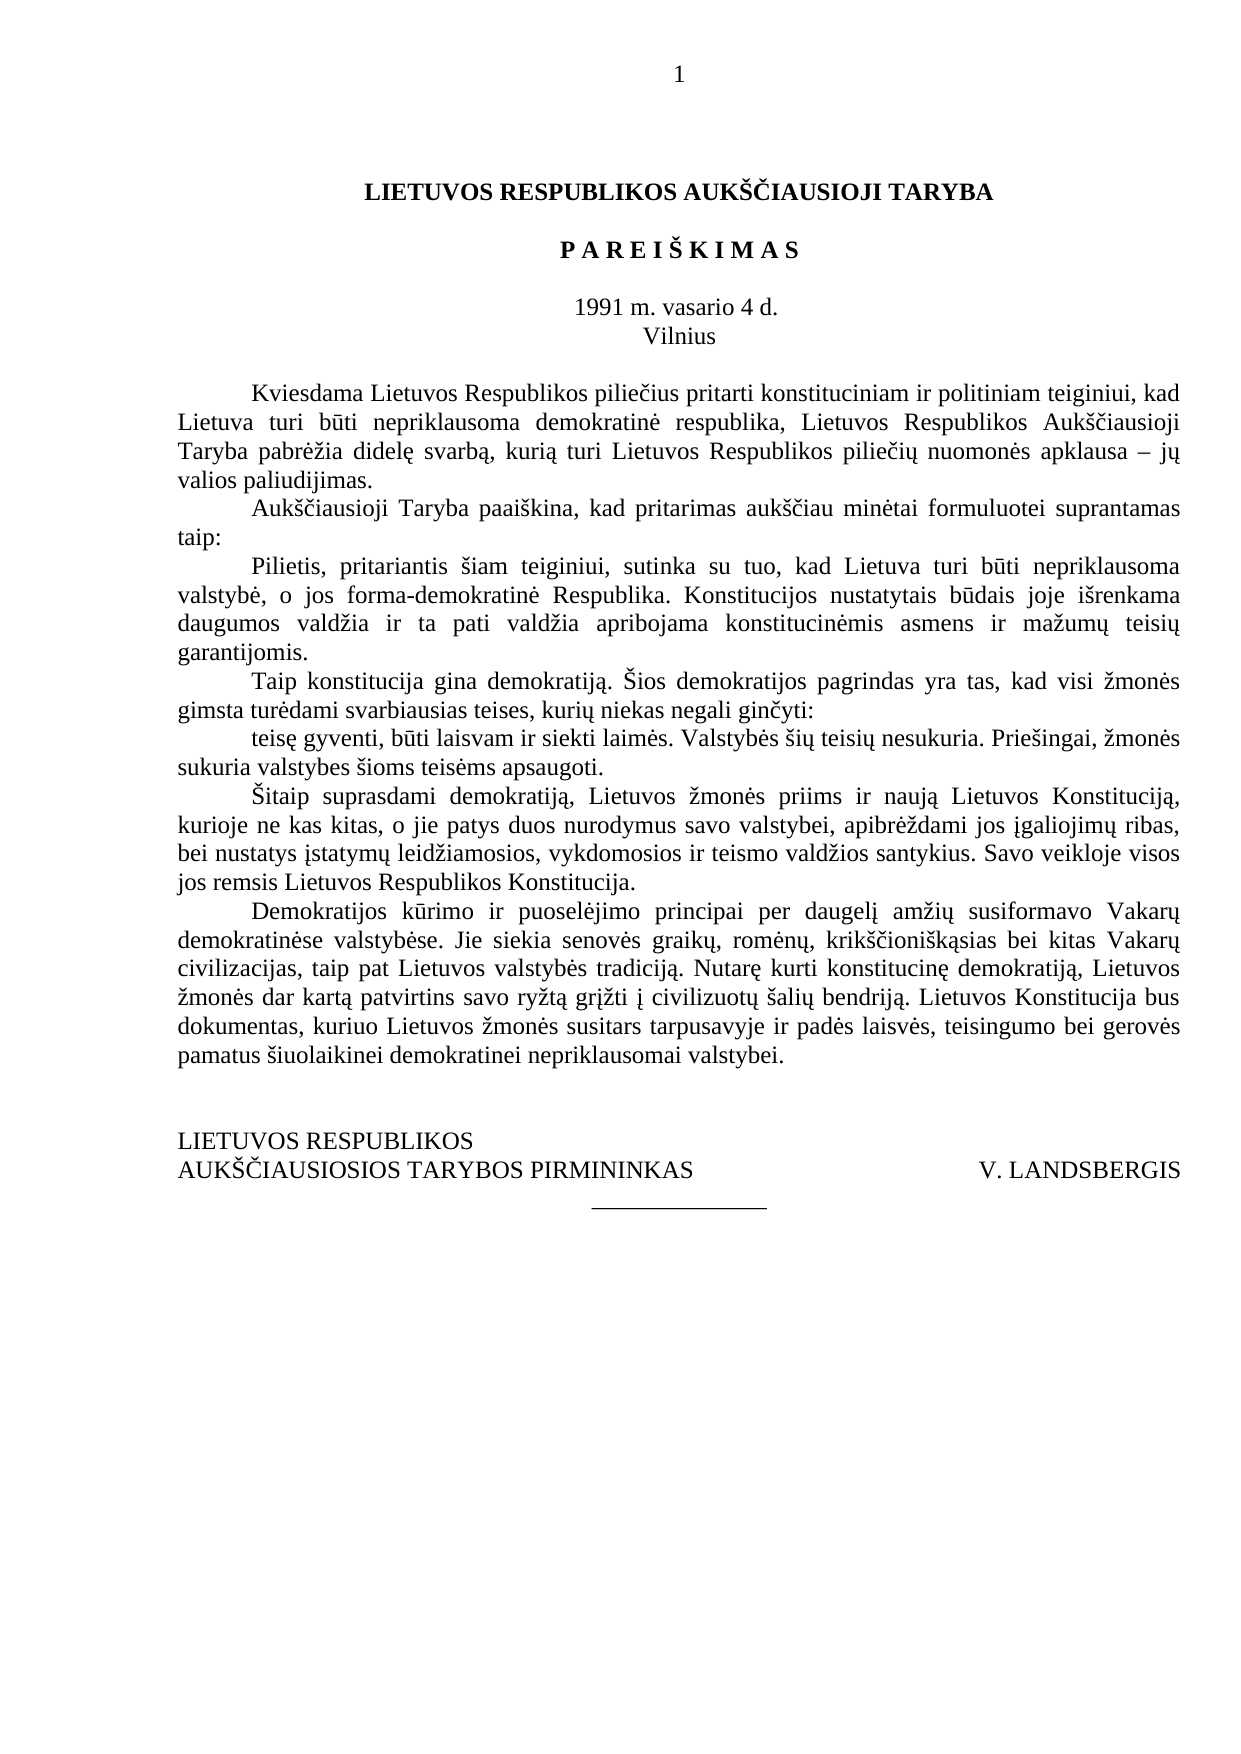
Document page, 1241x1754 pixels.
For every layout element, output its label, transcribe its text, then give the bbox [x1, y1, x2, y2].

text Šitaip suprasdami demokratiją, Lietuvos žmonės priims ir naują Lietuvos Konstituciją, kurioje ne kas kitas, o jie patys duos nurodymus savo valstybei, apibrėždami jos įgaliojimų ribas, bei nustatys įstatymų leidžiamosios, vykdomosios ir teismo valdžios santykius. Savo veikloje visos jos remsis Lietuvos Respublikos Konstitucija. [177, 781, 1181, 896]
text Demokratijos kūrimo ir puoselėjimo principai per daugelį amžių susiformavo Vakarų demokratinėse valstybėse. Jie siekia senovės graikų, romėnų, krikščioniškąsias bei kitas Vakarų civilizacijas, taip pat Lietuvos valstybės tradiciją. Nutarę kurti konstitucinę demokratiją, Lietuvos žmonės dar kartą patvirtins savo ryžtą grįžti į civilizuotų šalių bendriją. Lietuvos Konstitucija bus dokumentas, kuriuo Lietuvos žmonės susitars tarpusavyje ir padės laisvės, teisingumo bei gerovės pamatus šiuolaikinei demokratinei nepriklausomai valstybei. [177, 896, 1181, 1068]
text Pilietis, pritariantis šiam teiginiui, sutinka su tuo, kad Lietuva turi būti nepriklausoma valstybė, o jos forma-demokratinė Respublika. Konstitucijos nustatytais būdais joje išrenkama daugumos valdžia ir ta pati valdžia apribojama konstitucinėmis asmens ir mažumų teisių garantijomis. [177, 551, 1181, 666]
text Aukščiausioji Taryba paaiškina, kad pritarimas aukščiau minėtai formuluotei suprantamas taip: [177, 493, 1181, 551]
text Kviesdama Lietuvos Respublikos piliečius pritarti konstituciniam ir politiniam teiginiui, kad Lietuva turi būti nepriklausoma demokratinė respublika, Lietuvos Respublikos Aukščiausioji Taryba pabrėžia didelę svarbą, kurią turi Lietuvos Respublikos piliečių nuomonės apklausa – jų valios paliudijimas. [177, 378, 1181, 493]
text LIETUVOS RESPUBLIKOS AUKŠČIAUSIOJI TARYBA [177, 177, 1181, 206]
text Vilnius [177, 321, 1181, 350]
text Taip konstitucija gina demokratiją. Šios demokratijos pagrindas yra tas, kad visi žmonės gimsta turėdami svarbiausias teises, kurių niekas negali ginčyti: [177, 666, 1181, 723]
text 1991 m. vasario 4 d. [177, 292, 1181, 321]
text ______________ [177, 1183, 1181, 1212]
text P A R E I Š K I M A S [177, 235, 1181, 263]
text AUKŠČIAUSIOSIOS TARYBOS PIRMININKAS V. LANDSBERGIS [177, 1155, 1181, 1183]
text teisę gyventi, būti laisvam ir siekti laimės. Valstybės šių teisių nesukuria. Priešingai, žmonės sukuria valstybes šioms teisėms apsaugoti. [177, 723, 1181, 781]
text LIETUVOS RESPUBLIKOS [177, 1126, 1181, 1155]
